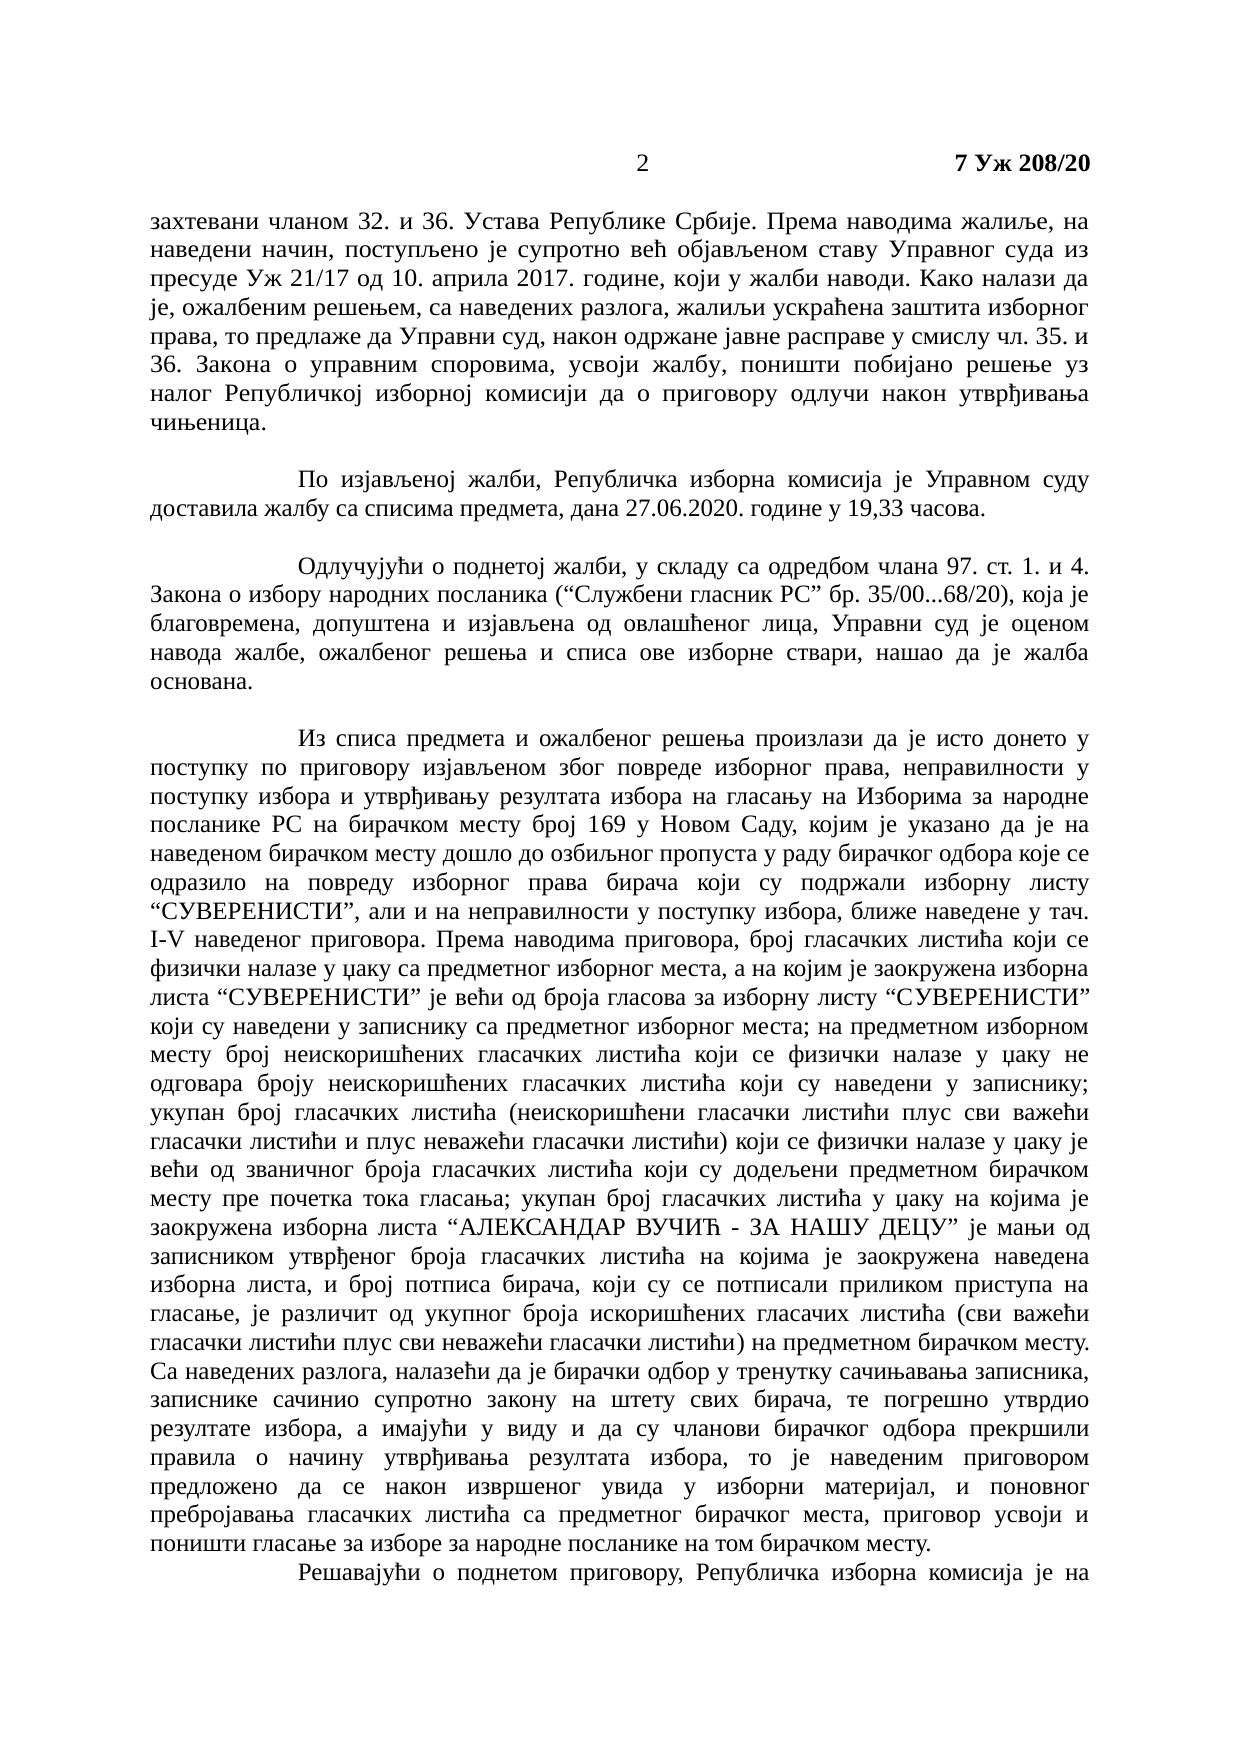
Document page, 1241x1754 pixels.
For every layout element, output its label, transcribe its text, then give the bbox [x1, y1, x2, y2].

text Из списа предмета и ожалбеног решења произлази да је исто донето у поступку по приговору изјављеном због повреде изборног права, неправилности у поступку избора и утврђивању резултата избора на гласању на Изборима за народне посланике РС на бирачком месту број 169 у Новом Саду, којим је указано да је на наведеном бирачком месту дошло до озбиљног пропуста у раду бирачког одбора које се одразило на повреду изборног права бирача који су подржали изборну листу “СУВЕРЕНИСТИ”, али и на неправилности у поступку избора, ближе наведене у тач. I-V наведеног приговора. Према наводима приговора, број гласачких листића који се физички налазе у џаку са предметног изборног места, а на којим је заокружена изборна листа “СУВЕРЕНИСТИ” је већи од броја гласова за изборну листу “СУВЕРЕНИСТИ” који су наведени у записнику са предметног изборног места; на предметном изборном месту број неискоришћених гласачких листића који се физички налазе у џаку не одговара броју неискоришћених гласачких листића који су наведени у записнику; укупан број гласачких листића (неискоришћени гласачки листићи плус сви важећи гласачки листићи и плус неважећи гласачки листићи) који се физички налазе у џаку је већи од званичног броја гласачких листића који су додељени предметном бирачком месту пре почетка тока гласања; укупан број гласачких листића у џаку на којима је заокружена изборна листа “АЛЕКСАНДАР ВУЧИЋ - ЗА НАШУ ДЕЦУ” је мањи од записником утврђеног броја гласачких листића на којима је заокружена наведена изборна листа, и број потписа бирача, који су се потписали приликом приступа на гласање, је различит од укупног броја искоришћених гласачих листића (сви важећи гласачки листићи плус сви неважећи гласачки листићи) на предметном бирачком месту. Са наведених разлога, налазећи да је бирачки одбор у тренутку сачињавања записника, записнике сачинио супротно закону на штету свих бирача, те погрешно утврдио резултате избора, а имајући у виду и да су чланови бирачког одбора прекршили правила о начину утврђивања резултата избора, то је наведеним приговором предложено да се након извршеног увида у изборни материјал, и поновног пребројавања гласачких листића са предметног бирачког места, приговор усвоји и поништи гласање за изборе за народне посланике на том бирачком месту. [150, 723, 1090, 1557]
text захтевани чланом 32. и 36. Устава Републике Србије. Према наводима жалиље, на наведени начин, поступљено је супротно већ објављеном ставу Управног суда из пресуде Уж 21/17 од 10. априла 2017. године, који у жалби наводи. Како налази да је, ожалбеним решењем, са наведених разлога, жалиљи ускраћена заштита изборног права, то предлаже да Управни суд, након одржане јавне расправе у смислу чл. 35. и 36. Закона о управним споровима, усвоји жалбу, поништи побијано решење уз налог Републичкој изборној комисији да о приговору одлучи након утврђивања чињеница. [150, 206, 1090, 436]
text Решавајући о поднетом приговору, Републичка изборна комисија је на [150, 1557, 1090, 1586]
text Одлучујући о поднетој жалби, у складу са одредбом члана 97. ст. 1. и 4. Закона о избору народних посланика (“Службени гласник РС” бр. 35/00...68/20), која је благовремена, допуштена и изјављена од овлашћеног лица, Управни суд је оценом навода жалбе, ожалбеног решења и списа ове изборне ствари, нашао да је жалба основана. [150, 551, 1090, 694]
text По изјављеној жалби, Републичка изборна комисија је Управном суду доставила жалбу са списима предмета, дана 27.06.2020. године у 19,33 часова. [150, 464, 1090, 522]
